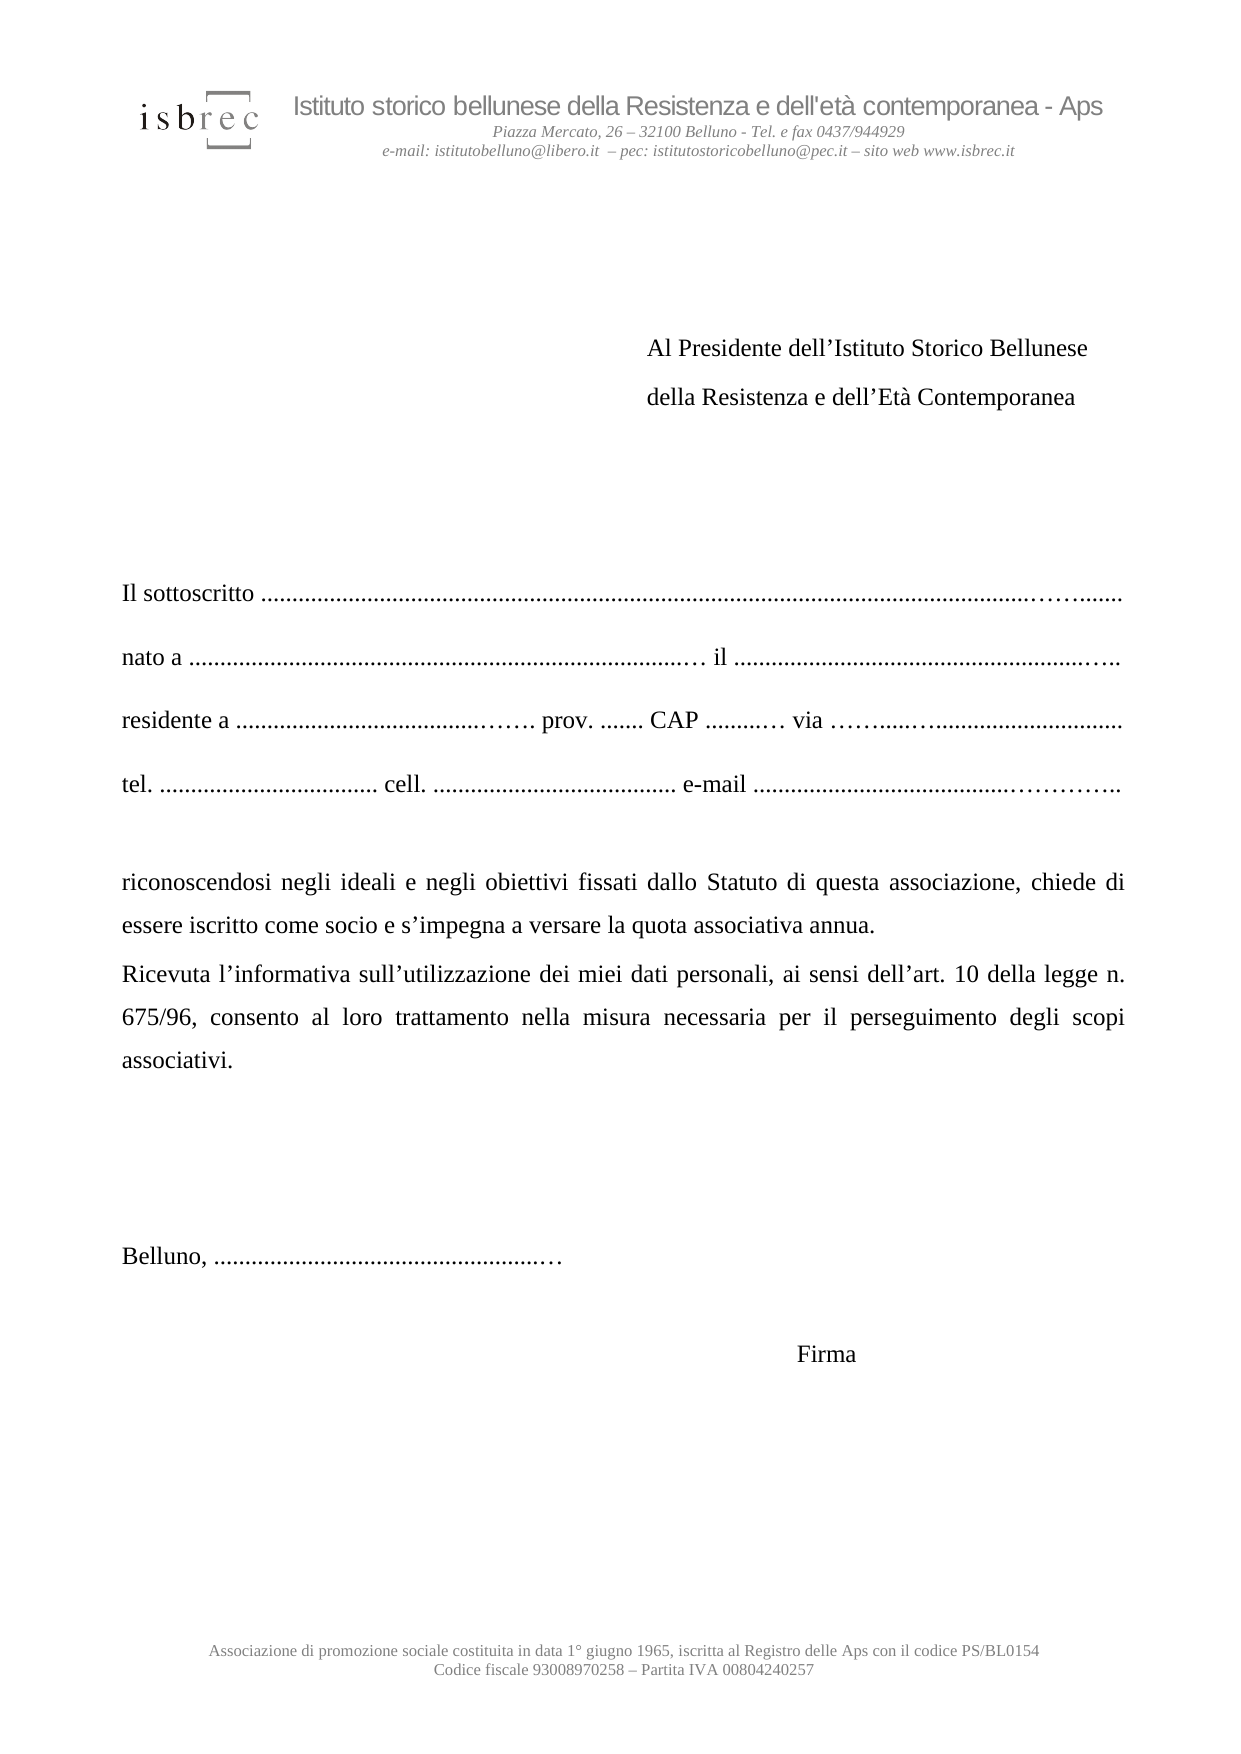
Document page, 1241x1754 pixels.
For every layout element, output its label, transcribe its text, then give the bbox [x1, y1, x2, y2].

text Il sottoscritto ...........................................................................................................................……....... [122, 578, 1126, 607]
text della Resistenza e dell’Età Contemporanea [122, 382, 1126, 411]
text Belluno, ....................................................… [122, 1241, 1126, 1270]
text tel. ................................... cell. ....................................... e-mail .........................................………….. [122, 769, 1126, 797]
text riconoscendosi negli ideali e negli obiettivi fissati dallo Statuto di questa associazione, chiede di essere iscritto come socio e s’impegna a versare la quota associativa annua. [122, 867, 1126, 939]
text Al Presidente dell’Istituto Storico Bellunese [122, 333, 1126, 362]
text nato a ...............................................................................… il ........................................................….. [122, 642, 1126, 671]
text residente a .......................................……. prov. ....... CAP .........… via …….....….............................. [122, 705, 1126, 734]
text Ricevuta l’informativa sull’utilizzazione dei miei dati personali, ai sensi dell’art. 10 della legge n. 675/96, consento al loro trattamento nella misura necessaria per il perseguimento degli scopi associativi. [122, 959, 1126, 1074]
text Firma [122, 1339, 1126, 1368]
